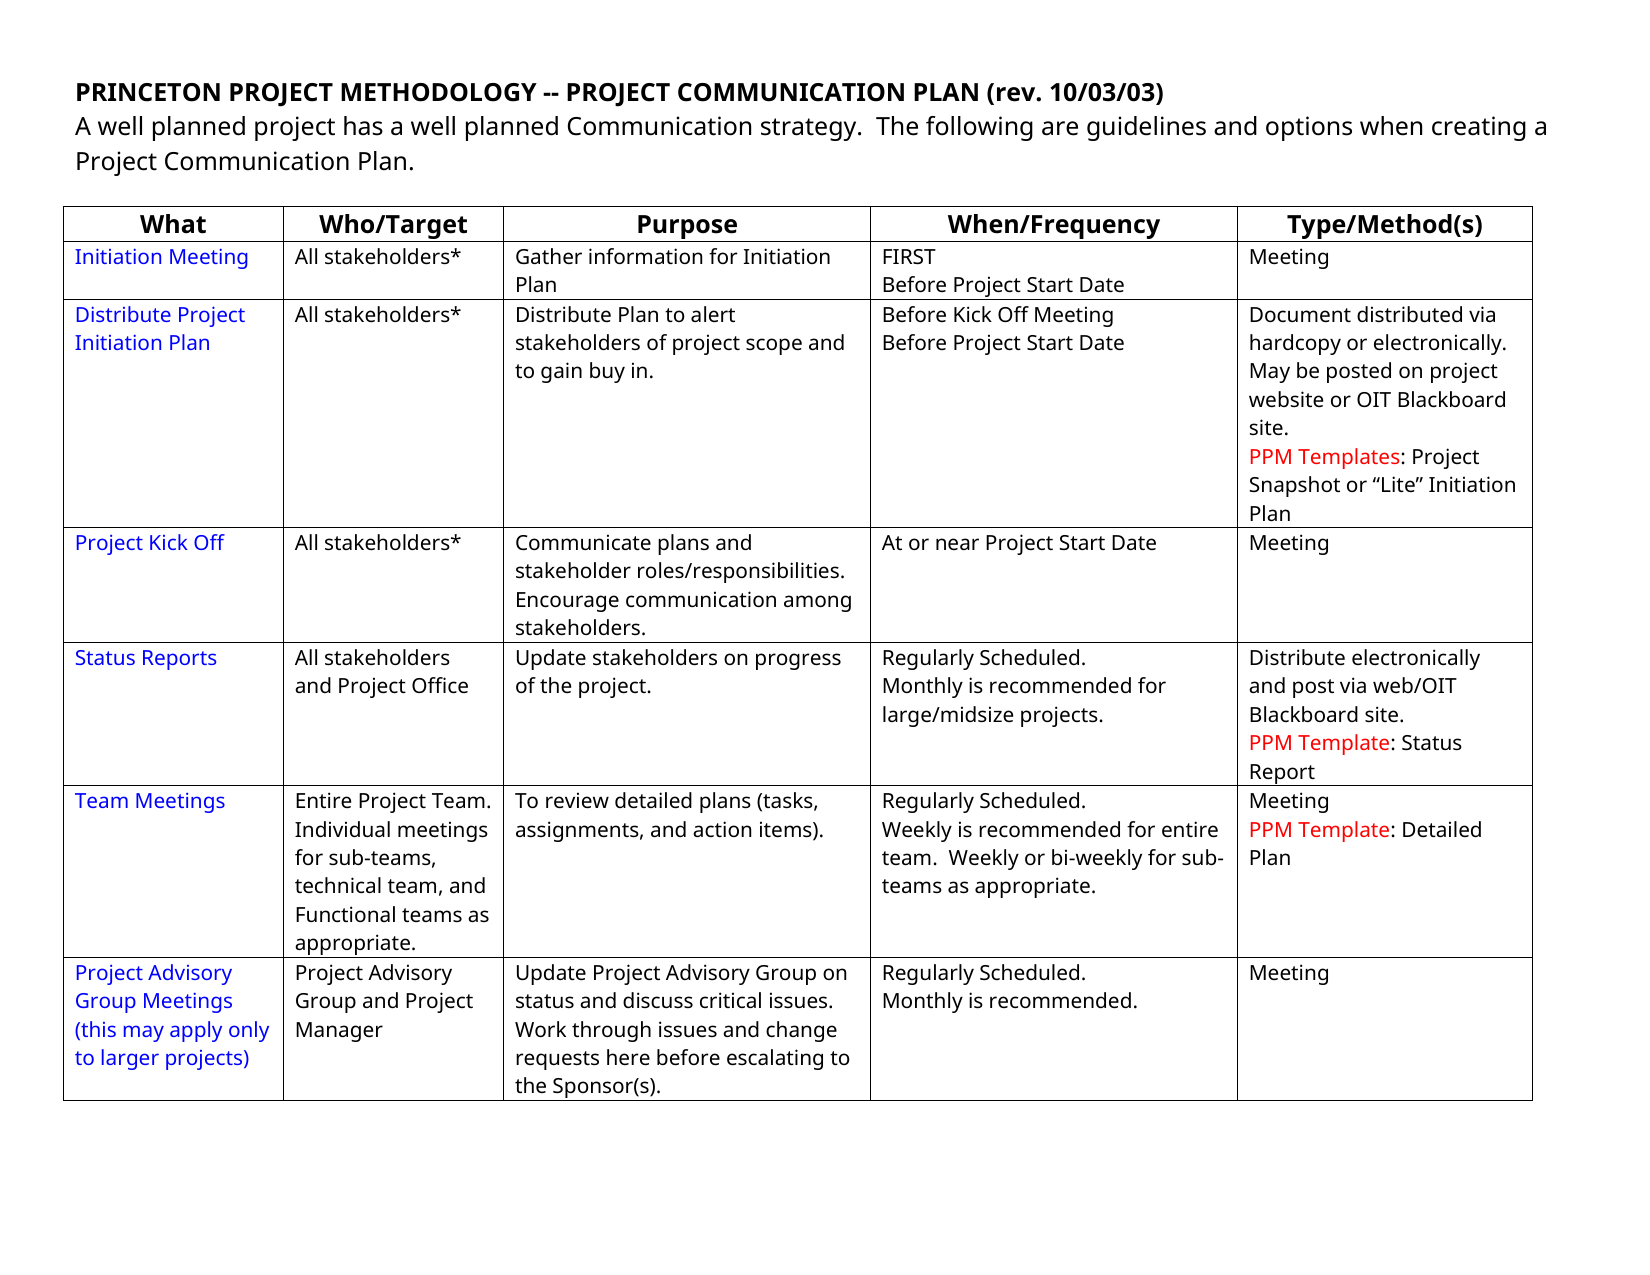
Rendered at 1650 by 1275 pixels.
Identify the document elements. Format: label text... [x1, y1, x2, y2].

table_cell All stakeholders* [284, 528, 503, 642]
table_cell At or near Project Start Date [871, 528, 1237, 642]
table_cell Team Meetings [64, 786, 283, 957]
table_cell All stakeholders* [284, 242, 503, 299]
table_cell Status Reports [64, 643, 283, 785]
table_header Type/Method(s) [1238, 207, 1532, 241]
text PRINCETON PROJECT METHODOLOGY -- PROJECT COMMUNICATION PLAN (rev. 10/03/03) [75, 75, 1575, 109]
table_cell Meeting [1238, 528, 1532, 642]
table_cell Regularly Scheduled. Monthly is recommended for large/midsize projects. [871, 643, 1237, 785]
table_cell Distribute Project Initiation Plan [64, 300, 283, 527]
table_cell Before Kick Off Meeting Before Project Start Date [871, 300, 1237, 527]
table_cell Meeting [1238, 242, 1532, 299]
table_cell All stakeholders* [284, 300, 503, 527]
table_cell All stakeholders and Project Office [284, 643, 503, 785]
table_cell Project Kick Off [64, 528, 283, 642]
table_cell Document distributed via hardcopy or electronically. May be posted on project website or OIT Blackboard site. PPM Templates: Project Snapshot or “Lite” Initiation Plan [1238, 300, 1532, 527]
table_cell Initiation Meeting [64, 242, 283, 299]
text A well planned project has a well planned Communication strategy. The following are guidelines and options when creating a Project Communication Plan. [75, 109, 1575, 177]
table_cell To review detailed plans (tasks, assignments, and action items). [504, 786, 870, 957]
table_cell Entire Project Team. Individual meetings for sub-teams, technical team, and Functional teams as appropriate. [284, 786, 503, 957]
table_header Purpose [504, 207, 870, 241]
table_cell Communicate plans and stakeholder roles/responsibilities. Encourage communication among stakeholders. [504, 528, 870, 642]
table_cell Meeting [1238, 958, 1532, 1100]
table_cell Distribute electronically and post via web/OIT Blackboard site. PPM Template: Status Report [1238, 643, 1532, 785]
table_cell Update stakeholders on progress of the project. [504, 643, 870, 785]
table_cell Meeting PPM Template: Detailed Plan [1238, 786, 1532, 957]
table_cell Gather information for Initiation Plan [504, 242, 870, 299]
table_cell Project Advisory Group and Project Manager [284, 958, 503, 1100]
table_cell Regularly Scheduled. Monthly is recommended. [871, 958, 1237, 1100]
table_cell Distribute Plan to alert stakeholders of project scope and to gain buy in. [504, 300, 870, 527]
table_header When/Frequency [871, 207, 1237, 241]
table_header What [64, 207, 283, 241]
table_cell Update Project Advisory Group on status and discuss critical issues. Work through issues and change requests here before escalating to the Sponsor(s). [504, 958, 870, 1100]
table_cell Project Advisory Group Meetings (this may apply only to larger projects) [64, 958, 283, 1100]
table_cell Regularly Scheduled. Weekly is recommended for entire team. Weekly or bi-weekly for sub-teams as appropriate. [871, 786, 1237, 957]
table_header Who/Target [284, 207, 503, 241]
table_cell FIRST Before Project Start Date [871, 242, 1237, 299]
